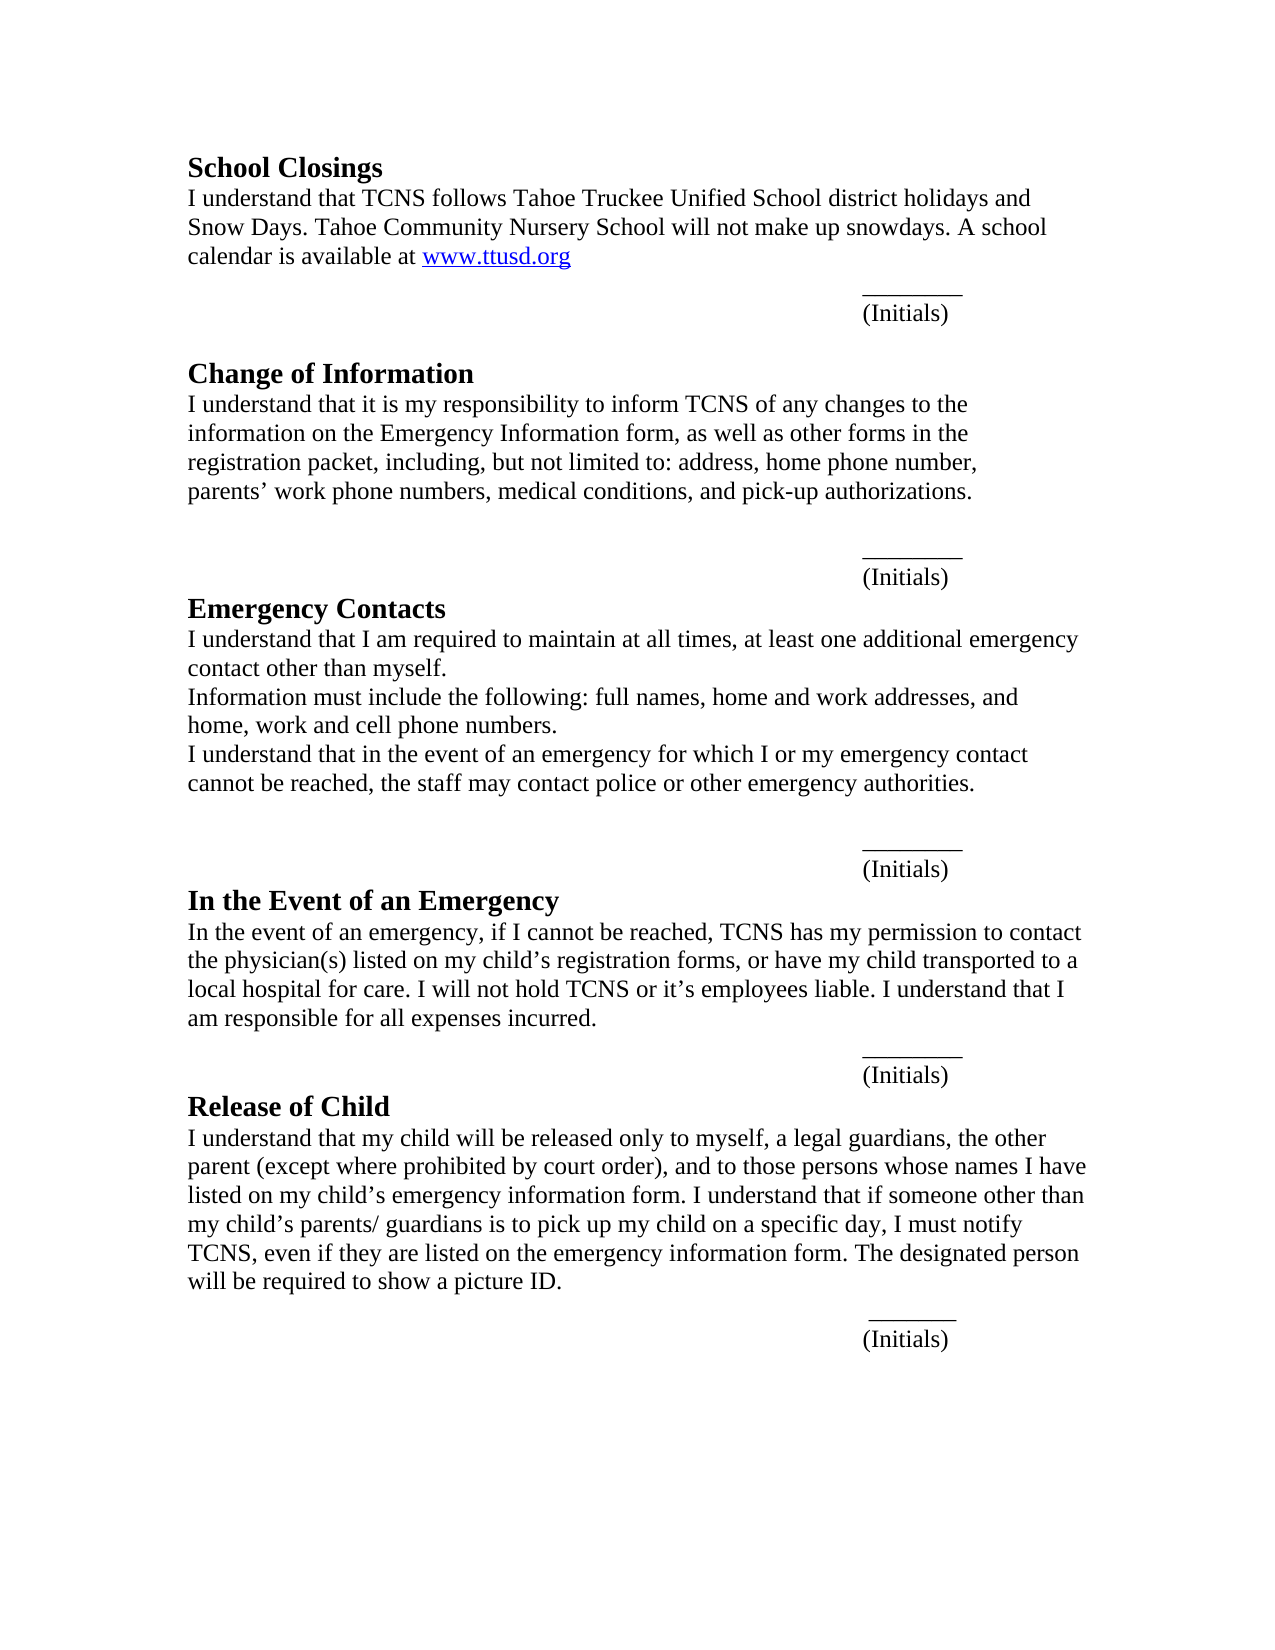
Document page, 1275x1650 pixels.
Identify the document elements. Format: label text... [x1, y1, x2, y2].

text ________ [787, 533, 1087, 562]
text I understand that in the event of an emergency for which I or my emergency contact cannot be reached, the staff may contact police or other emergency authorities. [187, 739, 1087, 826]
text In the Event of an Emergency [187, 883, 1087, 917]
text I understand that TCNS follows Tahoe Truckee Unified School district holidays and Snow Days. Tahoe Community Nursery School will not make up snowdays. A school calendar is available at www.ttusd.org [187, 183, 1087, 270]
text ________ [787, 270, 1087, 298]
text (Initials) [187, 1324, 1087, 1353]
text Release of Child [187, 1089, 1087, 1123]
text I understand that my child will be released only to myself, a legal guardians, the other parent (except where prohibited by court order), and to those persons whose names I have listed on my child’s emergency information form. I understand that if someone other than my child’s parents/ guardians is to pick up my child on a specific day, I must notify TCNS, even if they are listed on the emergency information form. The designated person will be required to show a picture ID. [187, 1123, 1087, 1295]
text parents’ work phone numbers, medical conditions, and pick-up authorizations. [187, 476, 1087, 504]
text Emergency Contacts [187, 591, 1087, 624]
text In the event of an emergency, if I cannot be reached, TCNS has my permission to contact the physician(s) listed on my child’s registration forms, or have my child transported to a local hospital for care. I will not hold TCNS or it’s employees liable. I understand that I am responsible for all expenses incurred. [187, 917, 1087, 1032]
text School Closings [187, 150, 1087, 183]
text I understand that I am required to maintain at all times, at least one additional emergency contact other than myself. [187, 624, 1087, 682]
text home, work and cell phone numbers. [187, 711, 1087, 739]
text (Initials) [187, 562, 1087, 591]
text (Initials) [187, 1060, 1087, 1089]
text ________ [787, 826, 1087, 854]
text _______ [787, 1295, 1087, 1324]
text I understand that it is my responsibility to inform TCNS of any changes to the information on the Emergency Information form, as well as other forms in the registration packet, including, but not limited to: address, home phone number, [187, 389, 1087, 476]
text ________ [787, 1032, 1087, 1060]
text (Initials) [187, 298, 1087, 327]
text Change of Information [187, 356, 1087, 389]
text Information must include the following: full names, home and work addresses, and [187, 682, 1087, 711]
text (Initials) [187, 854, 1087, 883]
